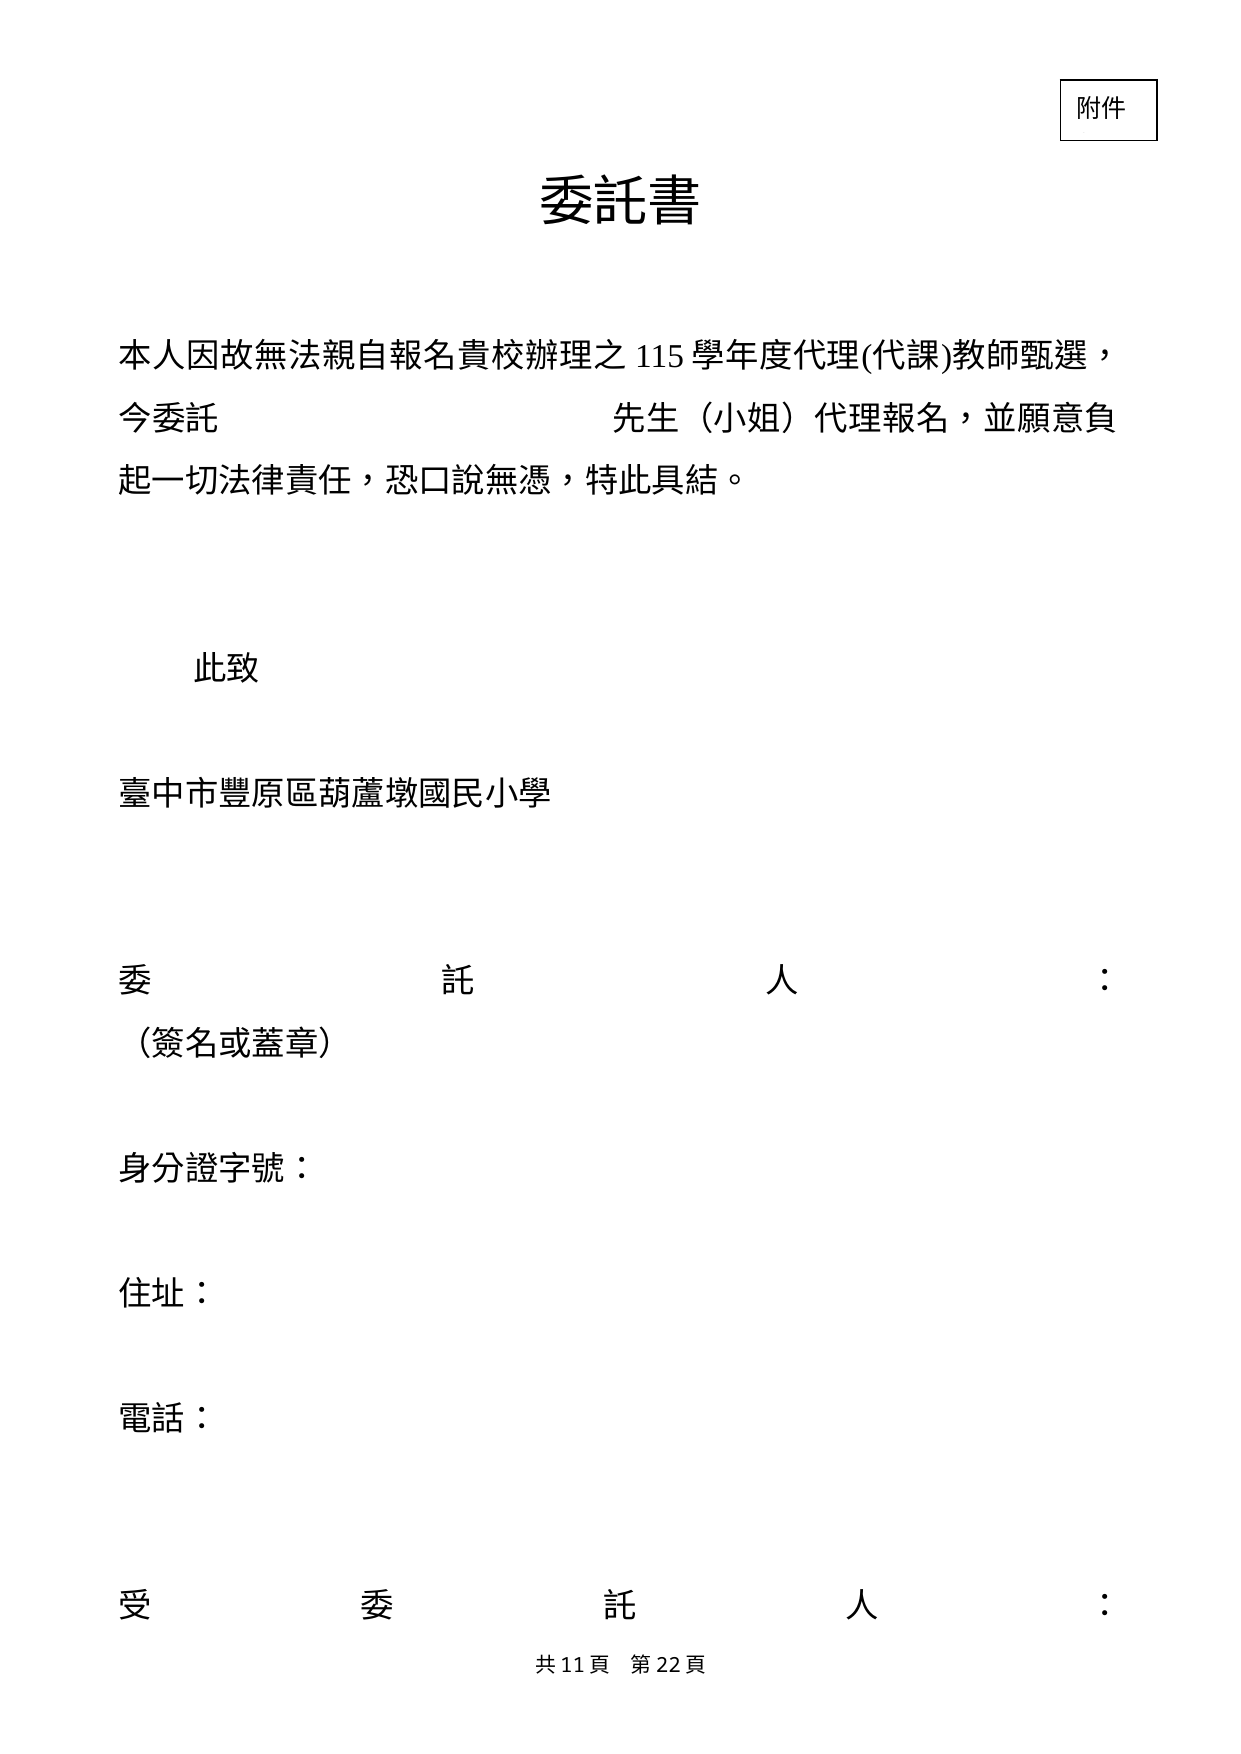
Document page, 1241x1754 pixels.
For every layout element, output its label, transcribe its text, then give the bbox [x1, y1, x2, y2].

text 臺中市豐原區葫蘆墩國民小學 [118, 749, 1122, 811]
text 本人因故無法親自報名貴校辦理之115學年度代理(代課)教師甄選，今委託 先生（小姐）代理報名，並願意負起一切法律責任，恐口說無憑，特此具結。 [118, 311, 1122, 499]
text 身分證字號： [118, 1124, 1122, 1186]
text 電話： [118, 1374, 1122, 1436]
text 受委託人： [118, 1561, 1122, 1624]
text 住址： [118, 1249, 1122, 1311]
text 此致 [118, 624, 1122, 686]
text 委託書 [1061, 81, 1156, 140]
text 委託書 [118, 80, 1122, 249]
text 委託人： （簽名或蓋章） [118, 936, 1122, 1061]
text 附件2 [1076, 88, 1141, 132]
